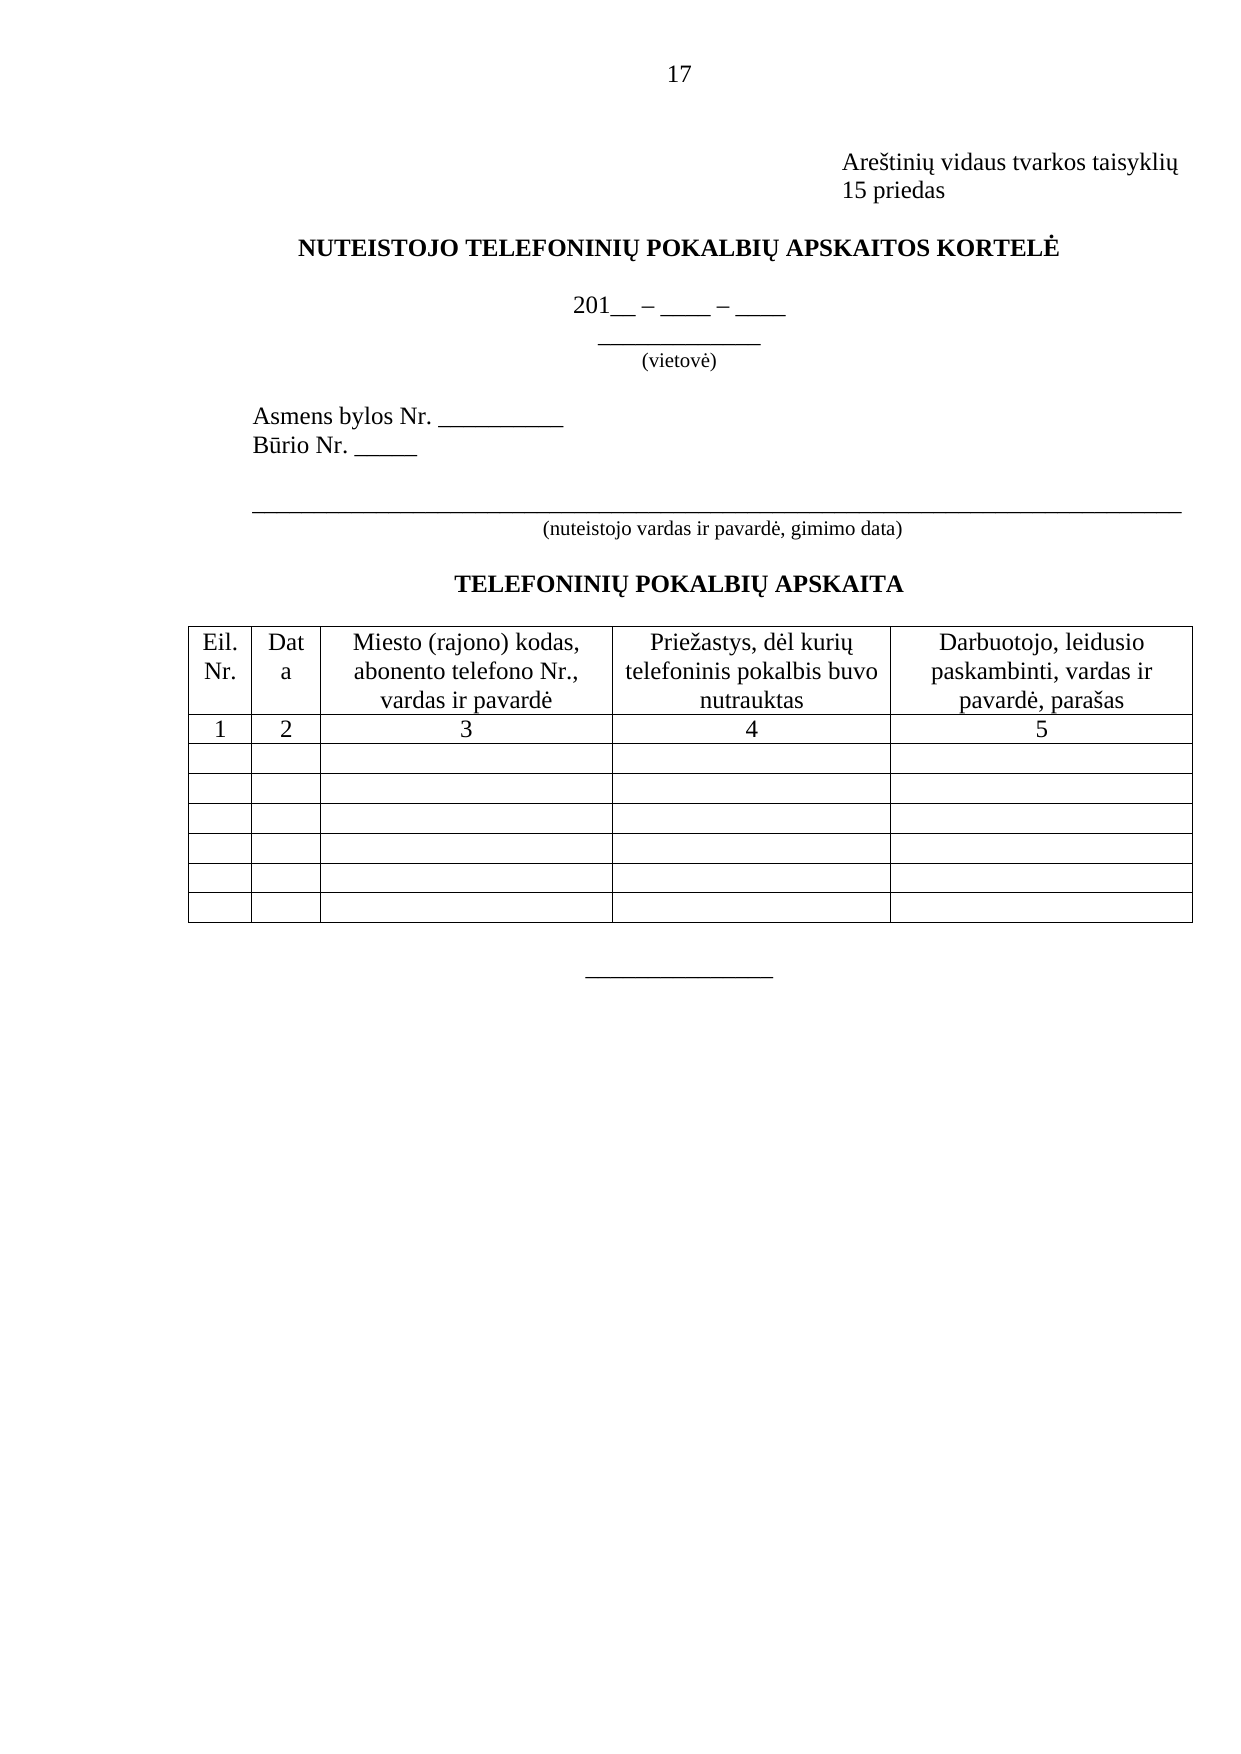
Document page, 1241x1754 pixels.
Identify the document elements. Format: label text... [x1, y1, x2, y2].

text Asmens bylos Nr. __________ [177, 401, 1181, 430]
text _____________ [177, 319, 1181, 348]
table_cell [613, 864, 890, 892]
table_cell [891, 804, 1192, 833]
text _______________ [177, 952, 1181, 981]
table_cell [891, 864, 1192, 892]
table_cell [252, 893, 320, 922]
table_cell [189, 774, 251, 803]
table_cell [189, 893, 251, 922]
table_cell [321, 804, 612, 833]
table_cell [189, 744, 251, 773]
table_header Eil. Nr. [189, 627, 251, 713]
table_cell [321, 774, 612, 803]
table_cell [613, 804, 890, 833]
text Areštinių vidaus tvarkos taisyklių [177, 147, 1181, 176]
text (vietovė) [177, 348, 1181, 372]
table_cell [321, 744, 612, 773]
table_cell [189, 864, 251, 892]
text TELEFONINIŲ POKALBIŲ APSKAITA [177, 569, 1181, 597]
table_header Data [252, 627, 320, 713]
table_cell [189, 834, 251, 862]
table_header Miesto (rajono) kodas, abonento telefono Nr., vardas ir pavardė [321, 627, 612, 713]
table_cell [252, 834, 320, 862]
table_cell [891, 893, 1192, 922]
table_cell [613, 893, 890, 922]
table_cell 1 [189, 715, 251, 743]
table_cell [891, 774, 1192, 803]
table_cell [189, 804, 251, 833]
text 201__ – ____ – ____ [177, 291, 1181, 319]
table_cell [613, 774, 890, 803]
table_cell 5 [891, 715, 1192, 743]
table_header Priežastys, dėl kurių telefoninis pokalbis buvo nutrauktas [613, 627, 890, 713]
table_cell [321, 893, 612, 922]
table_cell [252, 744, 320, 773]
table_cell [252, 774, 320, 803]
table_cell [613, 744, 890, 773]
table_cell [252, 804, 320, 833]
table_cell [321, 834, 612, 862]
table_cell [891, 834, 1192, 862]
text 15 priedas [177, 176, 1181, 204]
text NUTEISTOJO TELEFONINIŲ POKALBIŲ APSKAITOS KORTELĖ [177, 233, 1181, 262]
table_cell [252, 864, 320, 892]
table_cell [613, 834, 890, 862]
table_cell 3 [321, 715, 612, 743]
text (nuteistojo vardas ir pavardė, gimimo data) [177, 516, 1181, 540]
table_cell 4 [613, 715, 890, 743]
table_header Darbuotojo, leidusio paskambinti, vardas ir pavardė, parašas [891, 627, 1192, 713]
table_cell 2 [252, 715, 320, 743]
text Būrio Nr. _____ [177, 430, 1181, 458]
table_cell [891, 744, 1192, 773]
table_cell [321, 864, 612, 892]
